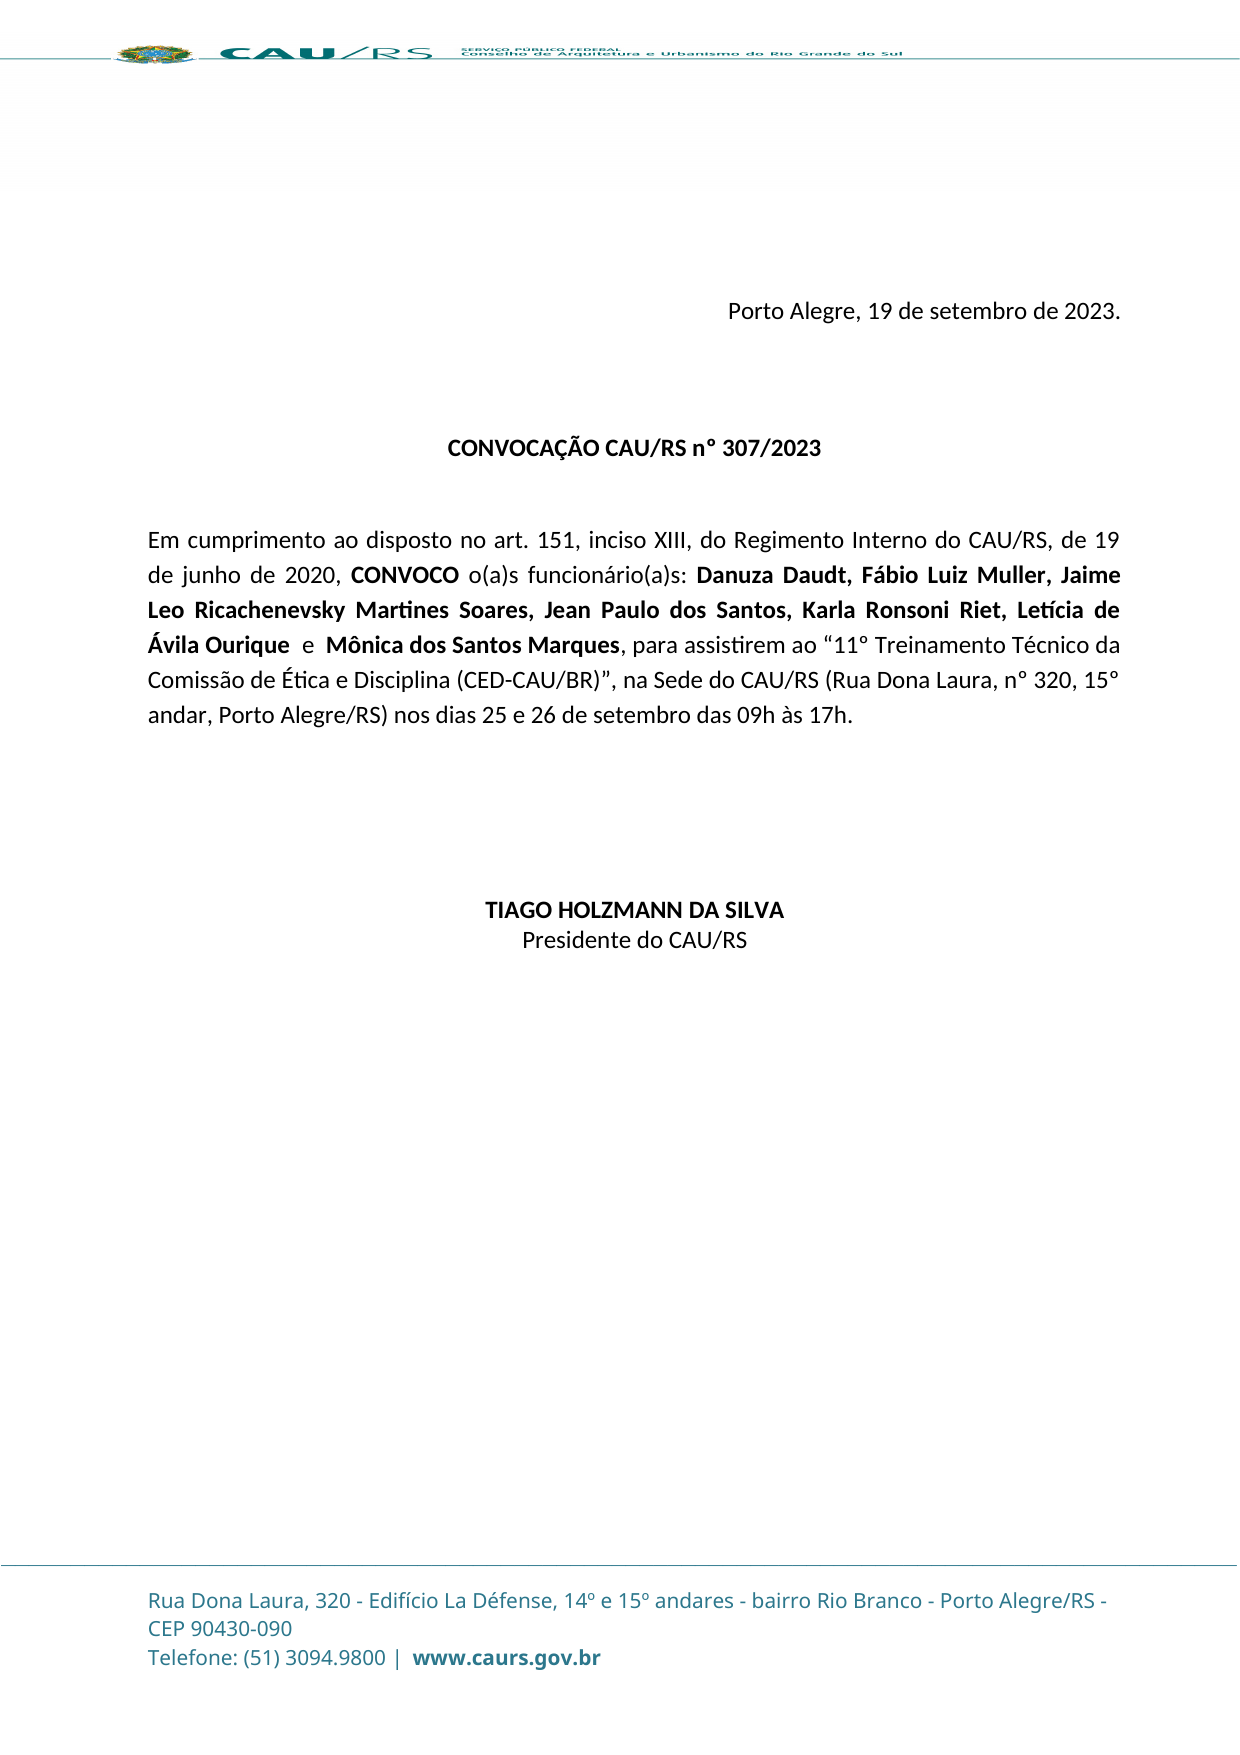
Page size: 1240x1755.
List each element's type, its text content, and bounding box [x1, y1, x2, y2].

text CONVOCAÇÃO CAU/RS nº 307/2023 [148, 432, 1121, 463]
text Presidente do CAU/RS [148, 925, 1121, 955]
text TIAGO HOLZMANN DA SILVA [148, 894, 1121, 925]
text Porto Alegre, 19 de setembro de 2023. [148, 295, 1121, 326]
text Em cumprimento ao disposto no art. 151, inciso XIII, do Regimento Interno do CAU/RS, de 19 de junho de 2020, CONVOCO o(a)s funcionário(a)s: Danuza Daudt, Fábio Luiz Muller, Jaime Leo Ricachenevsky Martines Soares, Jean Paulo dos Santos, Karla Ronsoni Riet, Letícia de Ávila Ourique e Mônica dos Santos Marques, para assistirem ao “11º Treinamento Técnico da Comissão de Ética e Disciplina (CED-CAU/BR)”, na Sede do CAU/RS (Rua Dona Laura, nº 320, 15º andar, Porto Alegre/RS) nos dias 25 e 26 de setembro das 09h às 17h. [148, 524, 1121, 729]
